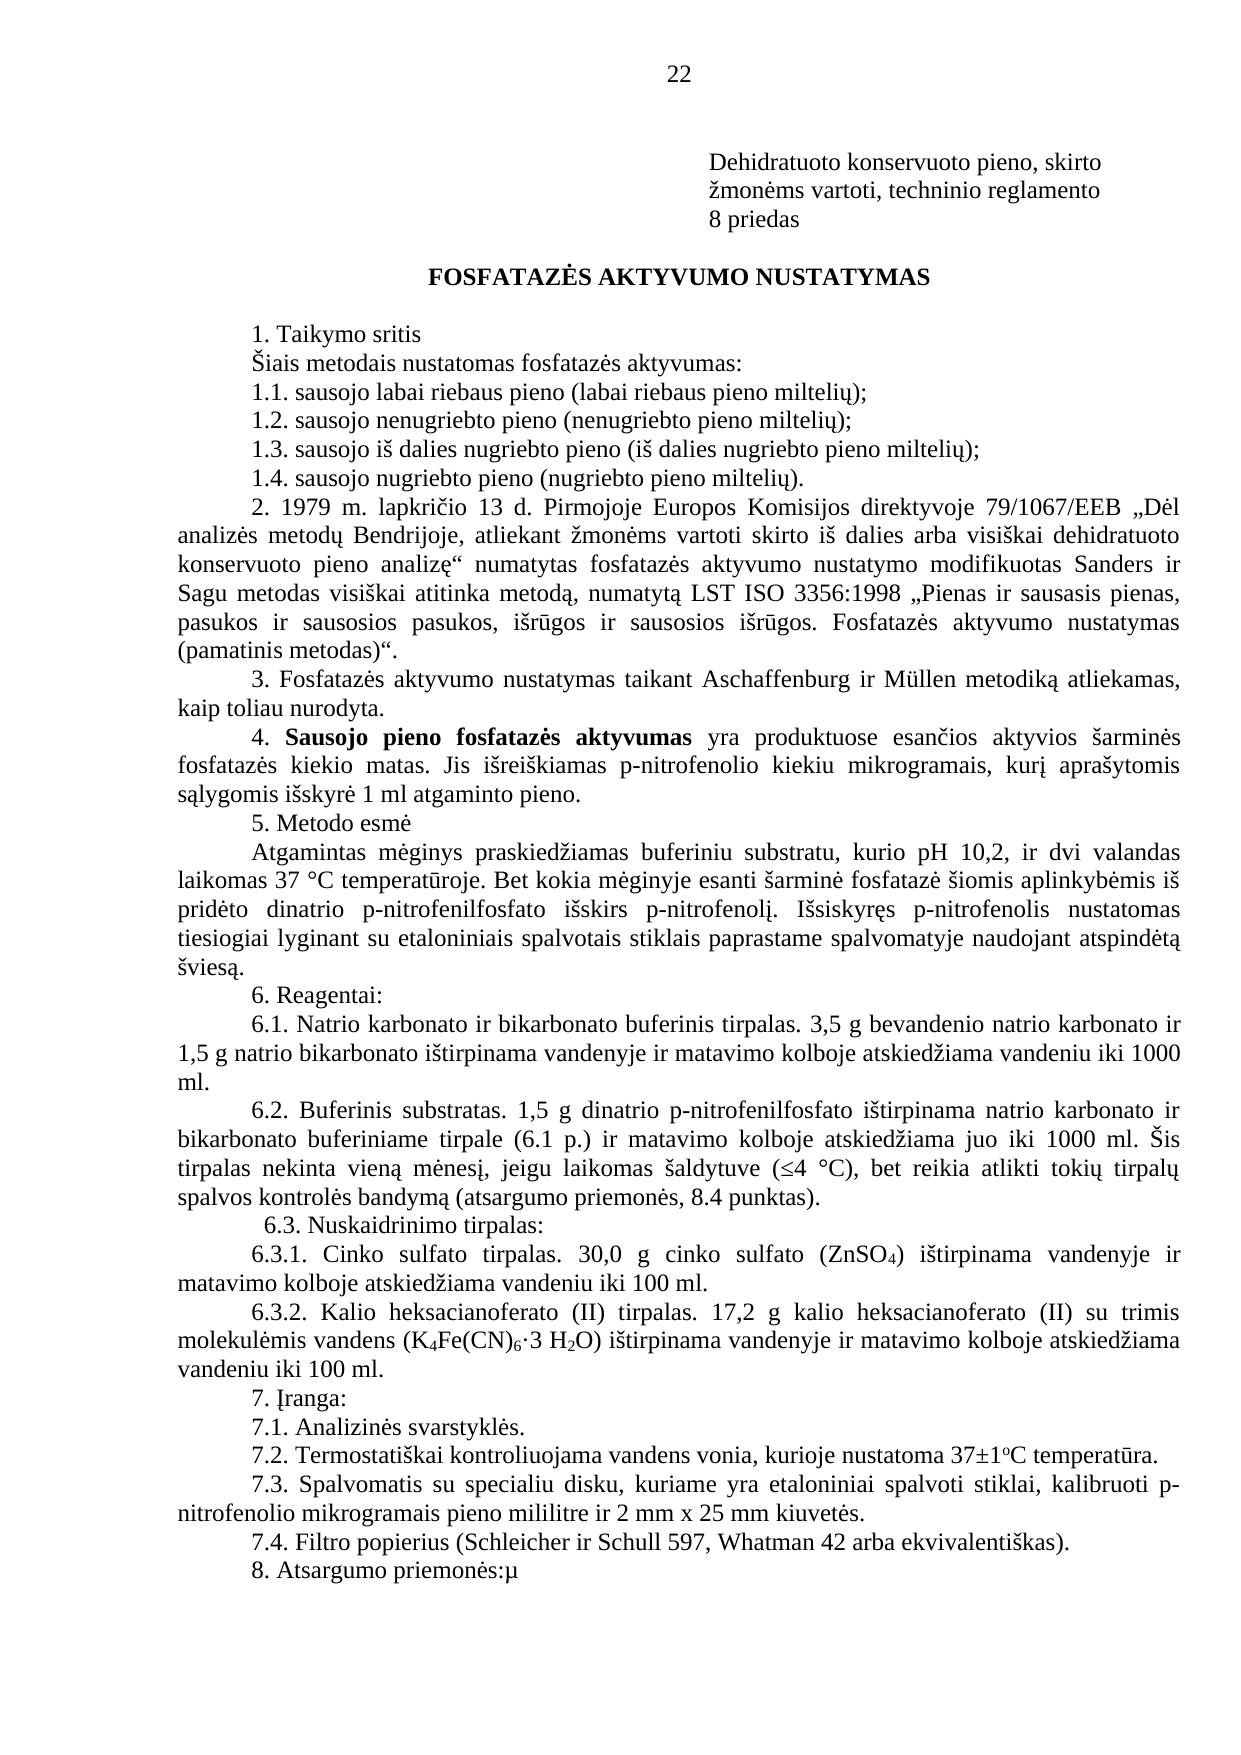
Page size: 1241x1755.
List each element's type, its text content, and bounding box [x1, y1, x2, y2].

text 8. Atsargumo priemonės:µ [177, 1556, 1181, 1584]
text 1.1. sausojo labai riebaus pieno (labai riebaus pieno miltelių); [177, 377, 1181, 406]
text 5. Metodo esmė [177, 808, 1181, 837]
text FOSFATAZĖS AKTYVUMO NUSTATYMAS [177, 262, 1181, 291]
text 2. 1979 m. lapkričio 13 d. Pirmojoje Europos Komisijos direktyvoje 79/1067/EEB „Dėl analizės metodų Bendrijoje, atliekant žmonėms vartoti skirto iš dalies arba visiškai dehidratuoto konservuoto pieno analizę“ numatytas fosfatazės aktyvumo nustatymo modifikuotas Sanders ir Sagu metodas visiškai atitinka metodą, numatytą LST ISO 3356:1998 „Pienas ir sausasis pienas, pasukos ir sausosios pasukos, išrūgos ir sausosios išrūgos. Fosfatazės aktyvumo nustatymas (pamatinis metodas)“. [177, 492, 1181, 664]
text 4. Sausojo pieno fosfatazės aktyvumas yra produktuose esančios aktyvios šarminės fosfatazės kiekio matas. Jis išreiškiamas p-nitrofenolio kiekiu mikrogramais, kurį aprašytomis sąlygomis išskyrė 1 ml atgaminto pieno. [177, 722, 1181, 808]
text 3. Fosfatazės aktyvumo nustatymas taikant Aschaffenburg ir Müllen metodiką atliekamas, kaip toliau nurodyta. [177, 664, 1181, 722]
text 1.3. sausojo iš dalies nugriebto pieno (iš dalies nugriebto pieno miltelių); [177, 434, 1181, 463]
text 7.4. Filtro popierius (Schleicher ir Schull 597, Whatman 42 arba ekvivalentiškas). [177, 1527, 1181, 1556]
text 6.3.1. Cinko sulfato tirpalas. 30,0 g cinko sulfato (ZnSO4) ištirpinama vandenyje ir matavimo kolboje atskiedžiama vandeniu iki 100 ml. [177, 1239, 1181, 1297]
text 6.3. Nuskaidrinimo tirpalas: [177, 1211, 1181, 1239]
text 1.2. sausojo nenugriebto pieno (nenugriebto pieno miltelių); [177, 406, 1181, 434]
text Dehidratuoto konservuoto pieno, skirto [177, 147, 1181, 176]
text 1. Taikymo sritis [177, 319, 1181, 348]
text 6.2. Buferinis substratas. 1,5 g dinatrio p-nitrofenilfosfato ištirpinama natrio karbonato ir bikarbonato buferiniame tirpale (6.1 p.) ir matavimo kolboje atskiedžiama juo iki 1000 ml. Šis tirpalas nekinta vieną mėnesį, jeigu laikomas šaldytuve (≤4 °C), bet reikia atlikti tokių tirpalų spalvos kontrolės bandymą (atsargumo priemonės, 8.4 punktas). [177, 1096, 1181, 1211]
text 1.4. sausojo nugriebto pieno (nugriebto pieno miltelių). [177, 463, 1181, 492]
text 7.1. Analizinės svarstyklės. [177, 1412, 1181, 1441]
text 6.1. Natrio karbonato ir bikarbonato buferinis tirpalas. 3,5 g bevandenio natrio karbonato ir 1,5 g natrio bikarbonato ištirpinama vandenyje ir matavimo kolboje atskiedžiama vandeniu iki 1000 ml. [177, 1009, 1181, 1096]
text 6. Reagentai: [177, 981, 1181, 1009]
text Šiais metodais nustatomas fosfatazės aktyvumas: [177, 348, 1181, 377]
text 8 priedas [177, 204, 1181, 233]
text 6.3.2. Kalio heksacianoferato (II) tirpalas. 17,2 g kalio heksacianoferato (II) su trimis molekulėmis vandens (K4Fe(CN)6·3 H2O) ištirpinama vandenyje ir matavimo kolboje atskiedžiama vandeniu iki 100 ml. [177, 1297, 1181, 1383]
text 7. Įranga: [177, 1383, 1181, 1412]
text 7.2. Termostatiškai kontroliuojama vandens vonia, kurioje nustatoma 37±1oC temperatūra. [177, 1441, 1181, 1469]
text Atgamintas mėginys praskiedžiamas buferiniu substratu, kurio pH 10,2, ir dvi valandas laikomas 37 °C temperatūroje. Bet kokia mėginyje esanti šarminė fosfatazė šiomis aplinkybėmis iš pridėto dinatrio p-nitrofenilfosfato išskirs p-nitrofenolį. Išsiskyręs p-nitrofenolis nustatomas tiesiogiai lyginant su etaloniniais spalvotais stiklais paprastame spalvomatyje naudojant atspindėtą šviesą. [177, 837, 1181, 981]
text žmonėms vartoti, techninio reglamento [177, 176, 1181, 204]
text 7.3. Spalvomatis su specialiu disku, kuriame yra etaloniniai spalvoti stiklai, kalibruoti p-nitrofenolio mikrogramais pieno mililitre ir 2 mm x 25 mm kiuvetės. [177, 1469, 1181, 1527]
